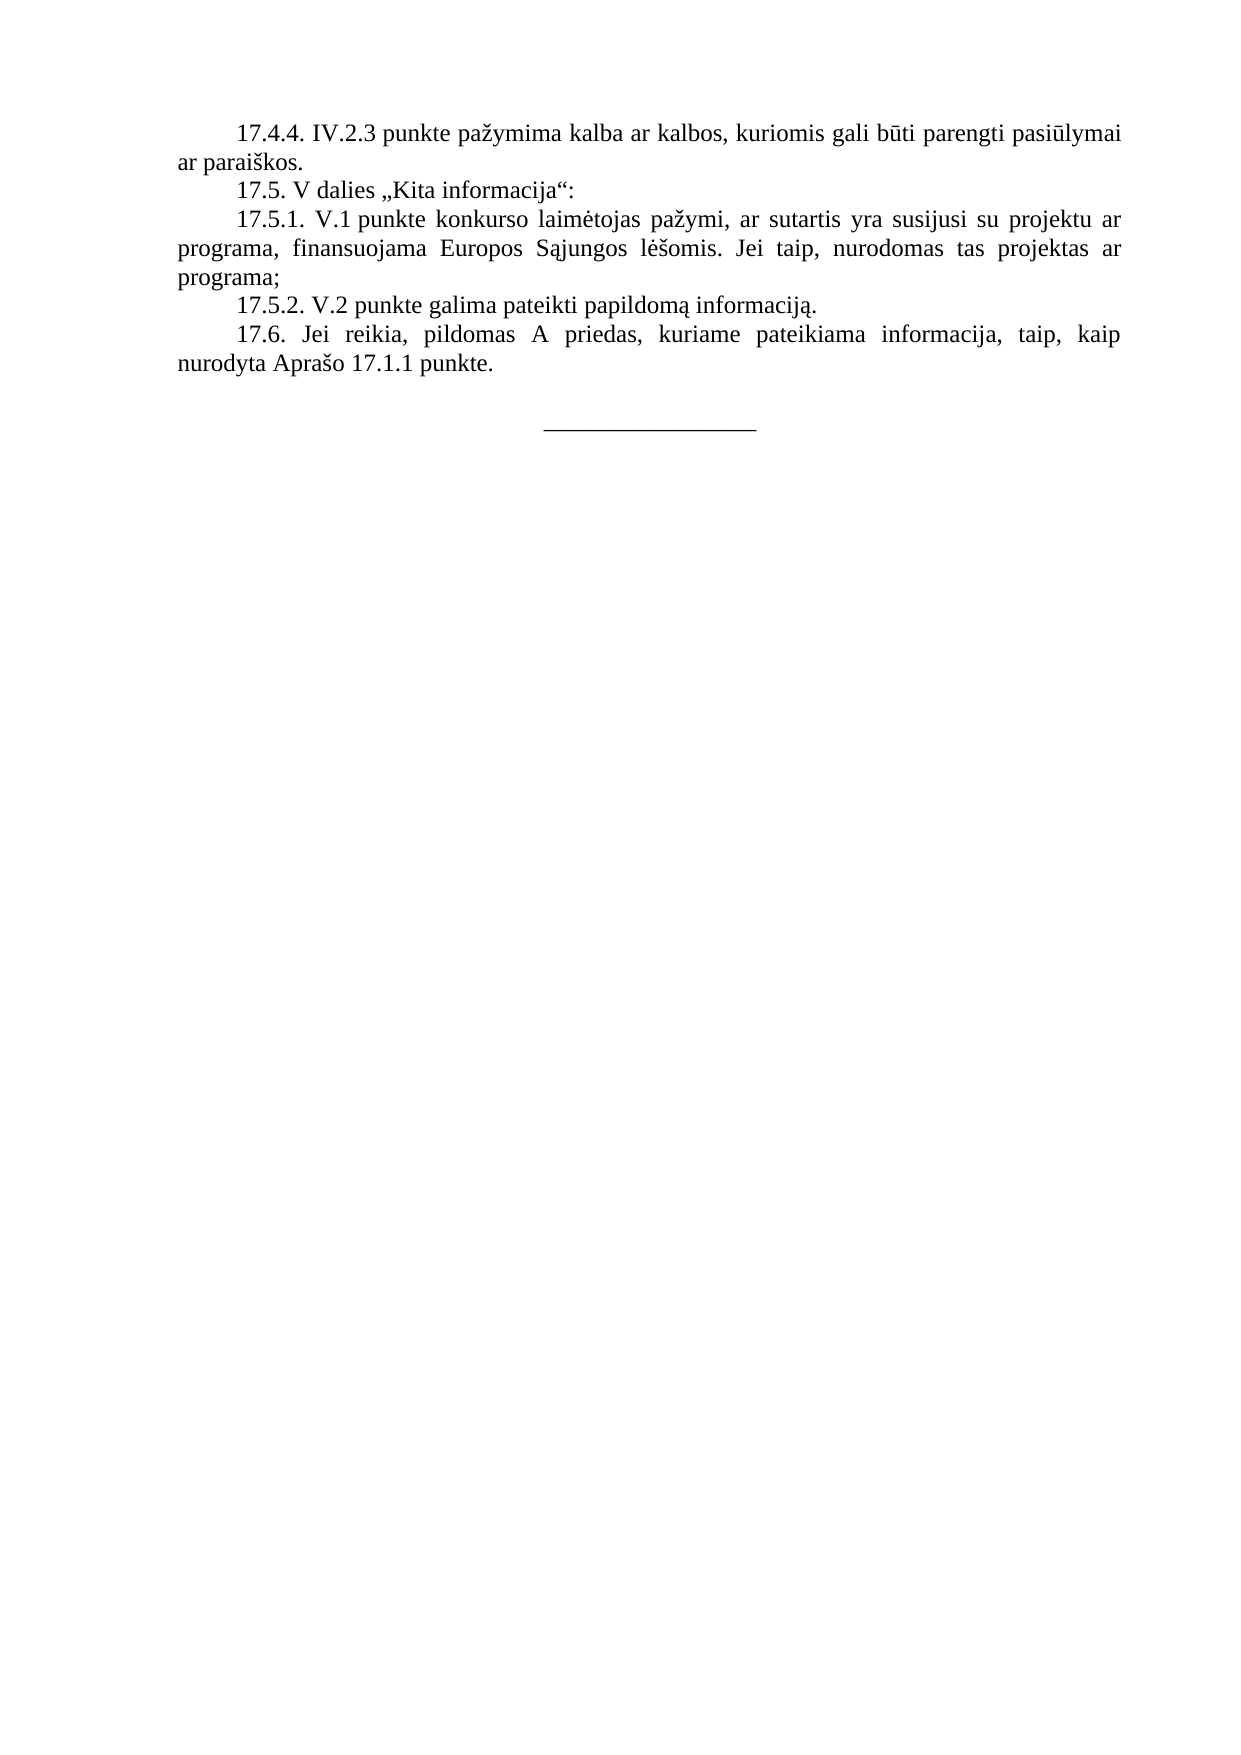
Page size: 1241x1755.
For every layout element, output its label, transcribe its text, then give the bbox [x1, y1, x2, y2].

text _________________ [177, 406, 1122, 434]
text 17.5.2. V.2 punkte galima pateikti papildomą informaciją. [177, 291, 1122, 319]
text 17.5.1. V.1 punkte konkurso laimėtojas pažymi, ar sutartis yra susijusi su projektu ar programa, finansuojama Europos Sąjungos lėšomis. Jei taip, nurodomas tas projektas ar programa; [177, 204, 1122, 291]
text 17.4.4. IV.2.3 punkte pažymima kalba ar kalbos, kuriomis gali būti parengti pasiūlymai ar paraiškos. [177, 118, 1122, 176]
text 17.6. Jei reikia, pildomas A priedas, kuriame pateikiama informacija, taip, kaip nurodyta Aprašo 17.1.1 punkte. [177, 319, 1122, 377]
text 17.5. V dalies „Kita informacija“: [177, 176, 1122, 204]
